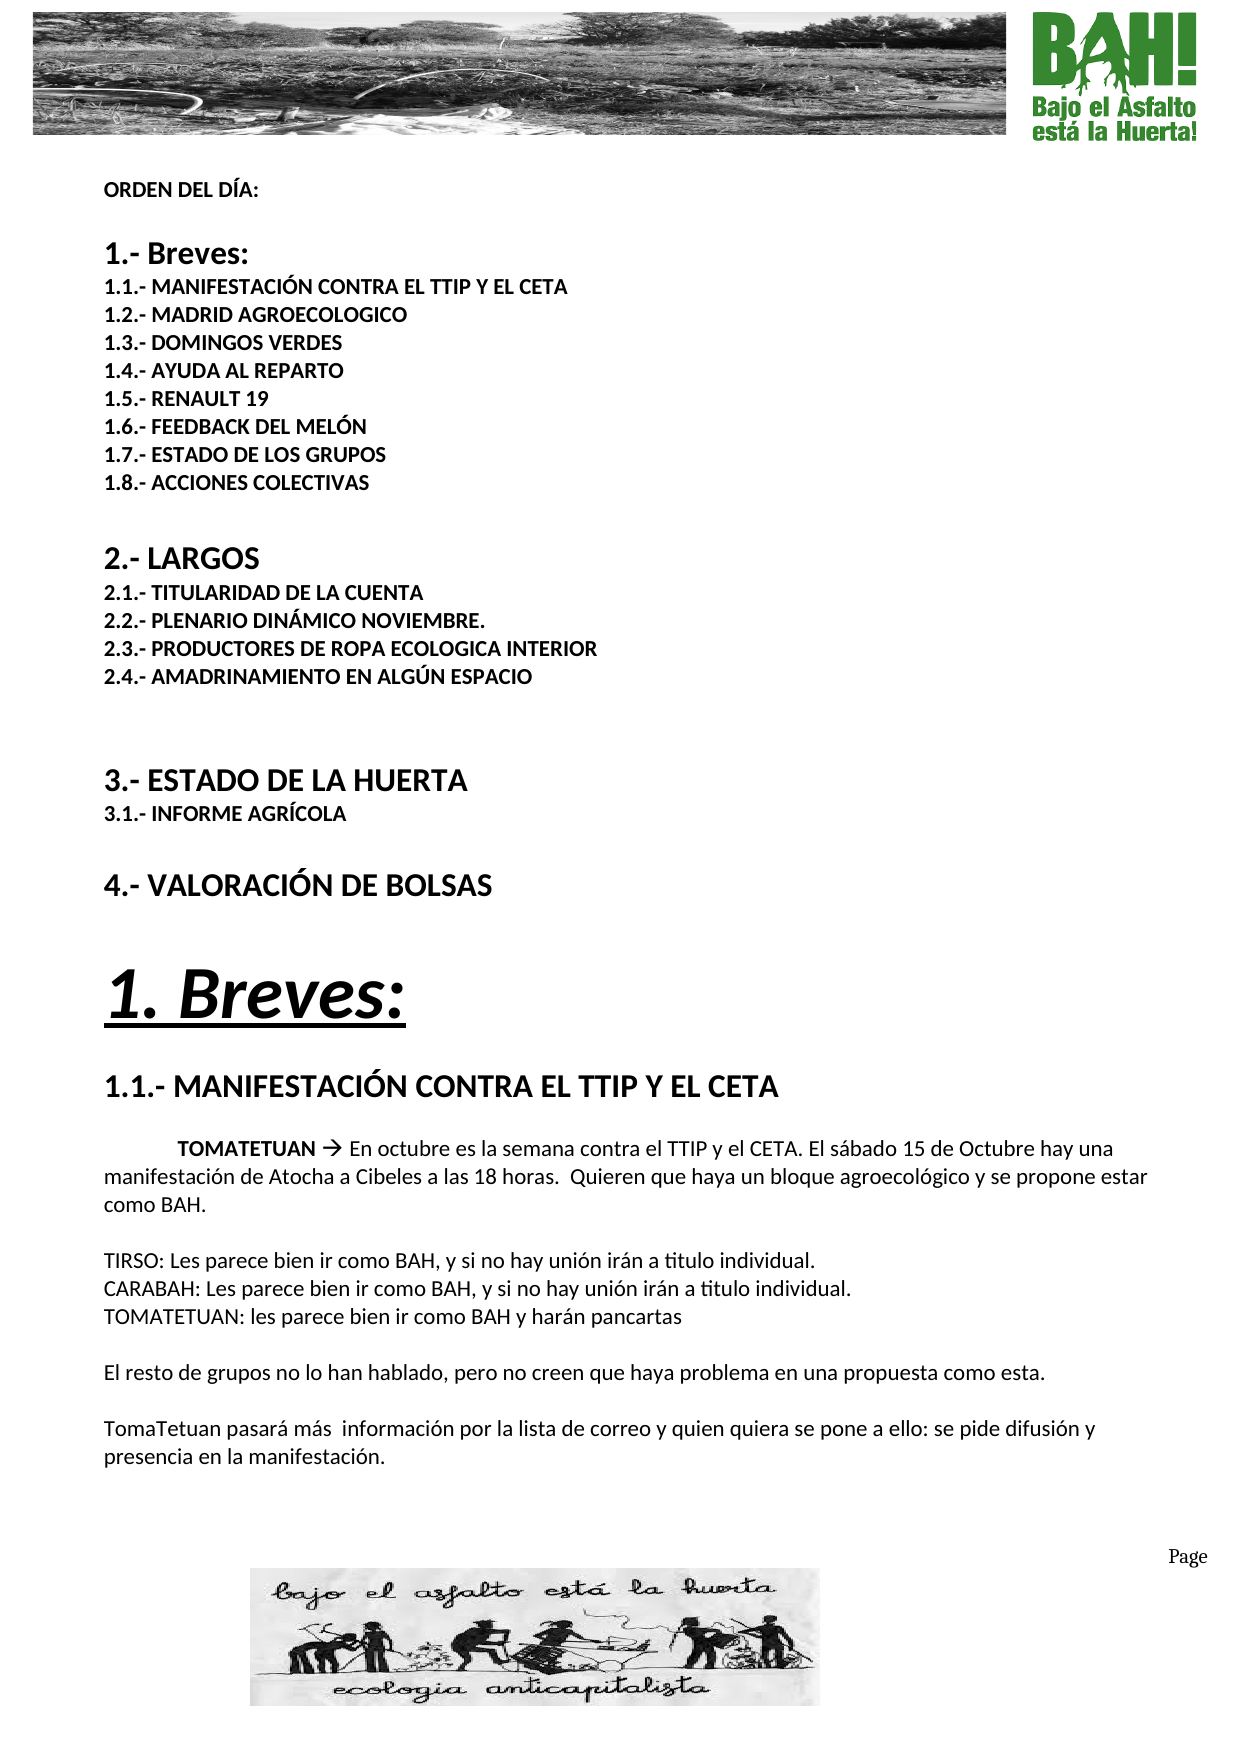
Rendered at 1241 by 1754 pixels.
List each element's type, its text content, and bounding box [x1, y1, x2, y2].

text El resto de grupos no lo han hablado, pero no creen que haya problema en una propuesta como esta. [103, 1358, 1152, 1386]
text 1.1.- MANIFESTACIÓN CONTRA EL TTIP Y EL CETA [103, 272, 1152, 300]
text 3.- ESTADO DE LA HUERTA [103, 759, 1152, 799]
text 1.- Breves: [103, 232, 1152, 272]
text CARABAH: Les parece bien ir como BAH, y si no hay unión irán a titulo individual. [103, 1274, 1152, 1302]
text 2.1.- TITULARIDAD DE LA CUENTA [103, 578, 1152, 606]
text ORDEN DEL DÍA: [103, 176, 1152, 204]
text TIRSO: Les parece bien ir como BAH, y si no hay unión irán a titulo individual. [103, 1246, 1152, 1274]
text TomaTetuan pasará más información por la lista de correo y quien quiera se pone a ello: se pide difusión y presencia en la manifestación. [103, 1414, 1152, 1470]
text 1.3.- DOMINGOS VERDES [103, 328, 1152, 356]
text 1.6.- FEEDBACK DEL MELÓN [103, 412, 1152, 441]
text 2.4.- AMADRINAMIENTO EN ALGÚN ESPACIO [103, 662, 1152, 690]
text TOMATETUAN  En octubre es la semana contra el TTIP y el CETA. El sábado 15 de Octubre hay una manifestación de Atocha a Cibeles a las 18 horas. Quieren que haya un bloque agroecológico y se propone estar como BAH. [103, 1134, 1152, 1218]
text 1.8.- ACCIONES COLECTIVAS [103, 468, 1152, 497]
text 1.1.- MANIFESTACIÓN CONTRA EL TTIP Y EL CETA [103, 1065, 1152, 1106]
text 3.1.- INFORME AGRÍCOLA [103, 799, 1152, 828]
text 2.3.- PRODUCTORES DE ROPA ECOLOGICA INTERIOR [103, 634, 1152, 662]
text 1.5.- RENAULT 19 [103, 384, 1152, 412]
text 1.2.- MADRID AGROECOLOGICO [103, 300, 1152, 328]
text 1.7.- ESTADO DE LOS GRUPOS [103, 441, 1152, 468]
text 2.2.- PLENARIO DINÁMICO NOVIEMBRE. [103, 606, 1152, 634]
text 2.- LARGOS [103, 537, 1152, 578]
text 1. Breves: [103, 945, 1152, 1037]
text 4.- VALORACIÓN DE BOLSAS [103, 864, 1152, 905]
text TOMATETUAN: les parece bien ir como BAH y harán pancartas [103, 1302, 1152, 1330]
text 1.4.- AYUDA AL REPARTO [103, 356, 1152, 384]
